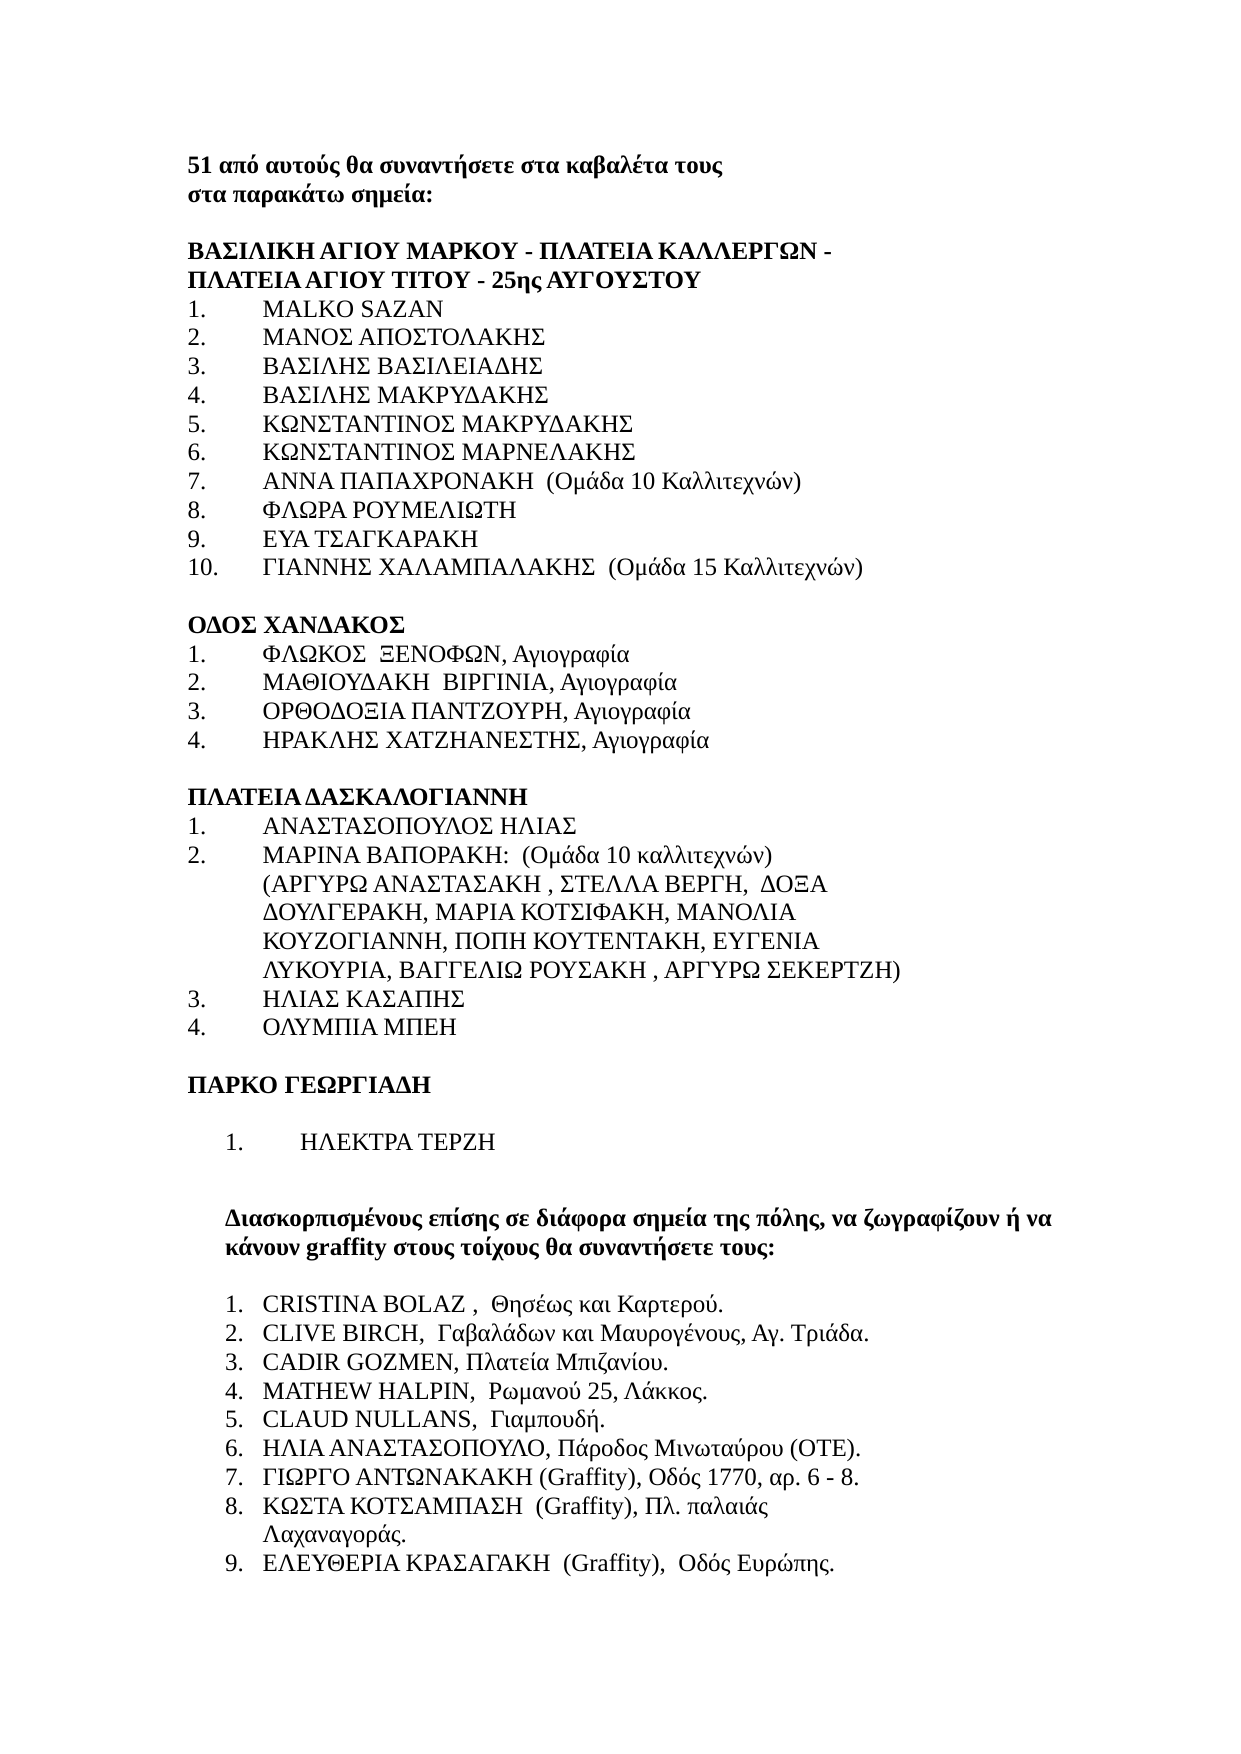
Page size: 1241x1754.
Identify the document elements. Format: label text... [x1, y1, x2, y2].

text 6. ΗΛΙΑ ΑΝΑΣΤΑΣΟΠΟΥΛΟ, Πάροδος Μινωταύρου (ΟΤΕ). [225, 1433, 1053, 1462]
list ΗΛΕΚΤΡΑ ΤΕΡΖΗ [225, 1127, 1053, 1156]
text 4. ΗΡΑΚΛΗΣ ΧΑΤΖΗΑΝΕΣΤΗΣ, Αγιογραφία [187, 725, 1053, 754]
text Λαχαναγοράς. [225, 1519, 1053, 1548]
text Διασκορπισμένους επίσης σε διάφορα σημεία της πόλης, να ζωγραφίζουν ή να κάνουν graffity στους τοίχους θα συναντήσετε τους: [225, 1203, 1053, 1261]
text 1. ΦΛΩΚΟΣ ΞΕΝΟΦΩΝ, Αγιογραφία [187, 639, 1053, 667]
text 9. ΕΛΕΥΘΕΡΙΑ ΚΡΑΣΑΓΑΚΗ (Graffity), Οδός Ευρώπης. [225, 1548, 1053, 1577]
text 1. ΑΝΑΣΤΑΣΟΠΟΥΛΟΣ ΗΛΙΑΣ [187, 811, 1053, 840]
text ΔΟΥΛΓΕΡΑΚΗ, ΜΑΡΙΑ ΚΟΤΣΙΦΑΚΗ, ΜΑΝΟΛΙΑ [187, 897, 1053, 926]
text 51 από αυτούς θα συναντήσετε στα καβαλέτα τους [187, 150, 1053, 179]
text ΠΑΡΚΟ ΓΕΩΡΓΙΑΔΗ [187, 1070, 1053, 1099]
text 4. ΟΛΥΜΠΙΑ ΜΠΕΗ [187, 1012, 1053, 1041]
text στα παρακάτω σημεία: [187, 179, 1053, 207]
text 8. ΦΛΩΡΑ ΡΟΥΜΕΛΙΩΤΗ [187, 495, 1053, 524]
text ΟΔΟΣ ΧΑΝΔΑΚΟΣ [187, 610, 1053, 639]
text 2. ΜΑΝΟΣ ΑΠΟΣΤΟΛΑΚΗΣ [187, 322, 1053, 351]
text 2. CLIVE BIRCH, Γαβαλάδων και Μαυρογένους, Αγ. Τριάδα. [225, 1318, 1053, 1347]
text (ΑΡΓΥΡΩ ΑΝΑΣΤΑΣΑΚΗ , ΣΤΕΛΛΑ ΒΕΡΓΗ, ΔΟΞΑ [187, 869, 1053, 897]
text ΒΑΣΙΛΙΚΗ ΑΓΙΟΥ ΜΑΡΚΟΥ - ΠΛΑΤΕΙΑ ΚΑΛΛΕΡΓΩΝ - [187, 236, 1053, 265]
text 7. ΑΝΝΑ ΠΑΠΑΧΡΟΝΑΚΗ (Ομάδα 10 Καλλιτεχνών) [187, 466, 1053, 495]
text 4. ΒΑΣΙΛΗΣ ΜΑΚΡΥΔΑΚΗΣ [187, 380, 1053, 409]
text 8. ΚΩΣΤΑ ΚΟΤΣΑΜΠΑΣΗ (Graffity), Πλ. παλαιάς [225, 1491, 1053, 1519]
text 3. CADIR GOZMEN, Πλατεία Μπιζανίου. [225, 1347, 1053, 1376]
text ΛΥΚΟΥΡΙΑ, ΒΑΓΓΕΛΙΩ ΡΟΥΣΑΚΗ , ΑΡΓΥΡΩ ΣΕΚΕΡΤΖΗ) [187, 955, 1053, 984]
text 5. CLAUD NULLANS, Γιαμπουδή. [225, 1404, 1053, 1433]
text 1. CRISTINA BOLAZ , Θησέως και Καρτερού. [225, 1289, 1053, 1318]
text 3. ΒΑΣΙΛΗΣ ΒΑΣΙΛΕΙΑΔΗΣ [187, 351, 1053, 380]
text 1. MALKO SAZAN [187, 294, 1053, 322]
text 9. ΕΥΑ ΤΣΑΓΚΑΡΑΚΗ [187, 524, 1053, 552]
text 3. ΗΛΙΑΣ ΚΑΣΑΠΗΣ [187, 984, 1053, 1012]
text 2. ΜΑΡΙΝΑ ΒΑΠΟΡΑΚΗ: (Ομάδα 10 καλλιτεχνών) [187, 840, 1053, 869]
text ΠΛΑΤΕΙΑ ΑΓΙΟΥ ΤΙΤΟΥ - 25ης ΑΥΓΟΥΣΤΟΥ [187, 265, 1053, 294]
text ΠΛΑΤΕΙΑ ΔΑΣΚΑΛΟΓΙΑΝΝΗ [187, 782, 1053, 811]
text ΚΟΥΖΟΓΙΑΝΝΗ, ΠΟΠΗ ΚΟΥΤΕΝΤΑΚΗ, ΕΥΓΕΝΙΑ [187, 926, 1053, 955]
text 6. ΚΩΝΣΤΑΝΤΙΝΟΣ ΜΑΡΝΕΛΑΚΗΣ [187, 437, 1053, 466]
text 7. ΓΙΩΡΓΟ ΑΝΤΩΝΑΚΑΚΗ (Graffity), Οδός 1770, αρ. 6 - 8. [225, 1462, 1053, 1491]
text 3. ΟΡΘΟΔΟΞΙΑ ΠΑΝΤΖΟΥΡΗ, Αγιογραφία [187, 696, 1053, 725]
text 10. ΓΙΑΝΝΗΣ ΧΑΛΑΜΠΑΛΑΚΗΣ (Ομάδα 15 Καλλιτεχνών) [187, 552, 1053, 581]
text 5. ΚΩΝΣΤΑΝΤΙΝΟΣ ΜΑΚΡΥΔΑΚΗΣ [187, 409, 1053, 437]
text 2. ΜΑΘΙΟΥΔΑΚΗ ΒΙΡΓΙΝΙΑ, Αγιογραφία [187, 667, 1053, 696]
text 4. MATHEW HALPIN, Ρωμανού 25, Λάκκος. [225, 1376, 1053, 1404]
